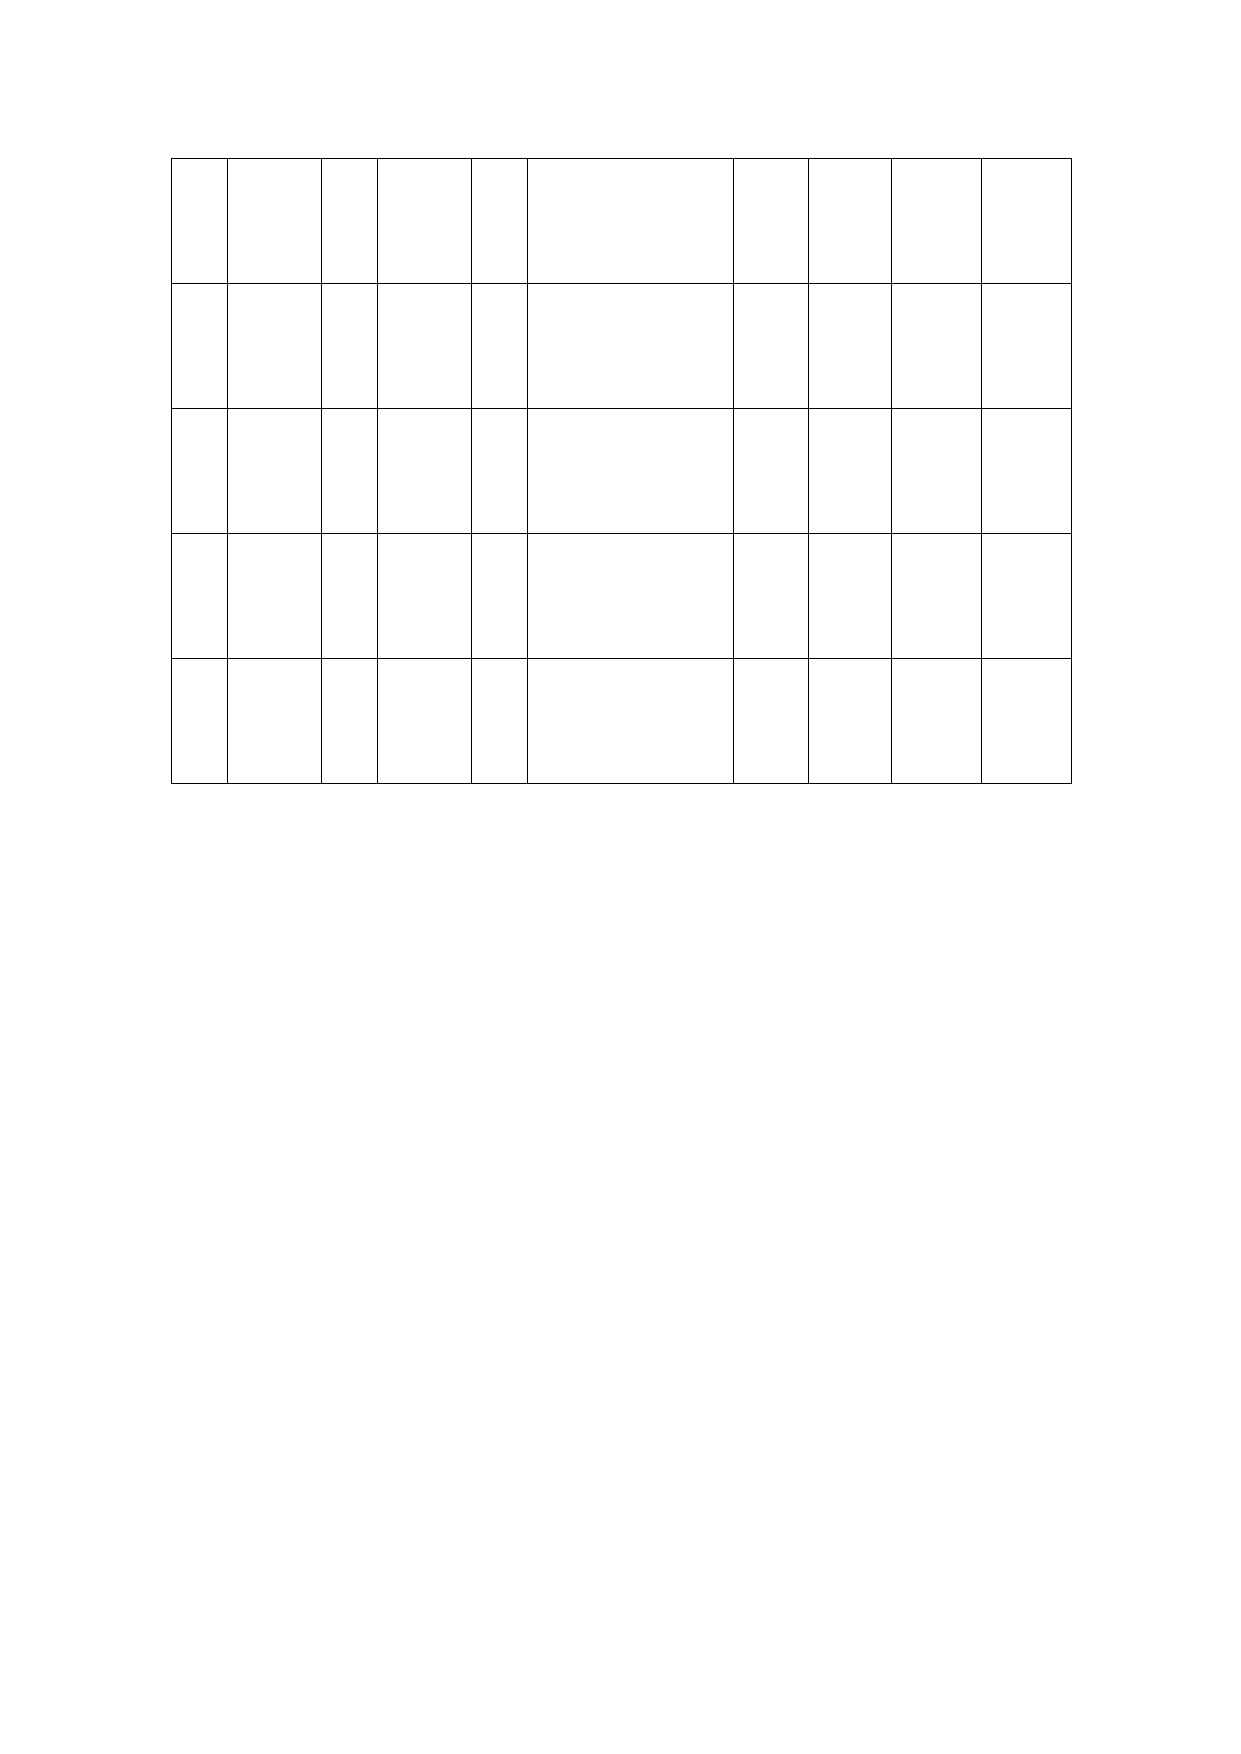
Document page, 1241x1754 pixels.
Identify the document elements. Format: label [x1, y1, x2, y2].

table_cell [172, 409, 227, 533]
table_cell [734, 159, 808, 283]
table_cell [378, 284, 471, 408]
table_cell [378, 659, 471, 783]
table_cell [982, 409, 1071, 533]
table_cell [982, 534, 1071, 658]
table_cell [892, 534, 981, 658]
table_cell [528, 534, 733, 658]
table_cell [228, 409, 321, 533]
table_cell [528, 659, 733, 783]
table_cell [322, 534, 377, 658]
table_cell [528, 409, 733, 533]
table_cell [892, 284, 981, 408]
table_cell [472, 659, 527, 783]
table_cell [809, 659, 891, 783]
table_cell [228, 284, 321, 408]
table_cell [322, 159, 377, 283]
table_cell [892, 159, 981, 283]
table_cell [734, 534, 808, 658]
table_cell [378, 534, 471, 658]
table_cell [172, 284, 227, 408]
table_cell [734, 284, 808, 408]
table_cell [322, 284, 377, 408]
table_cell [982, 284, 1071, 408]
table_cell [378, 409, 471, 533]
table_cell [172, 659, 227, 783]
table_cell [528, 284, 733, 408]
table_cell [472, 159, 527, 283]
table_cell [322, 409, 377, 533]
table_cell [228, 159, 321, 283]
table_cell [892, 409, 981, 533]
table_cell [228, 534, 321, 658]
table_cell [809, 409, 891, 533]
table_cell [809, 534, 891, 658]
table_cell [809, 284, 891, 408]
table_cell [809, 159, 891, 283]
table_cell [172, 534, 227, 658]
table_cell [472, 534, 527, 658]
table_cell [528, 159, 733, 283]
table_cell [892, 659, 981, 783]
table_cell [228, 659, 321, 783]
table_cell [472, 284, 527, 408]
table_cell [734, 409, 808, 533]
table_cell [378, 159, 471, 283]
table_cell [982, 659, 1071, 783]
table_cell [734, 659, 808, 783]
table_cell [172, 159, 227, 283]
table_cell [472, 409, 527, 533]
table_cell [982, 159, 1071, 283]
table_cell [322, 659, 377, 783]
